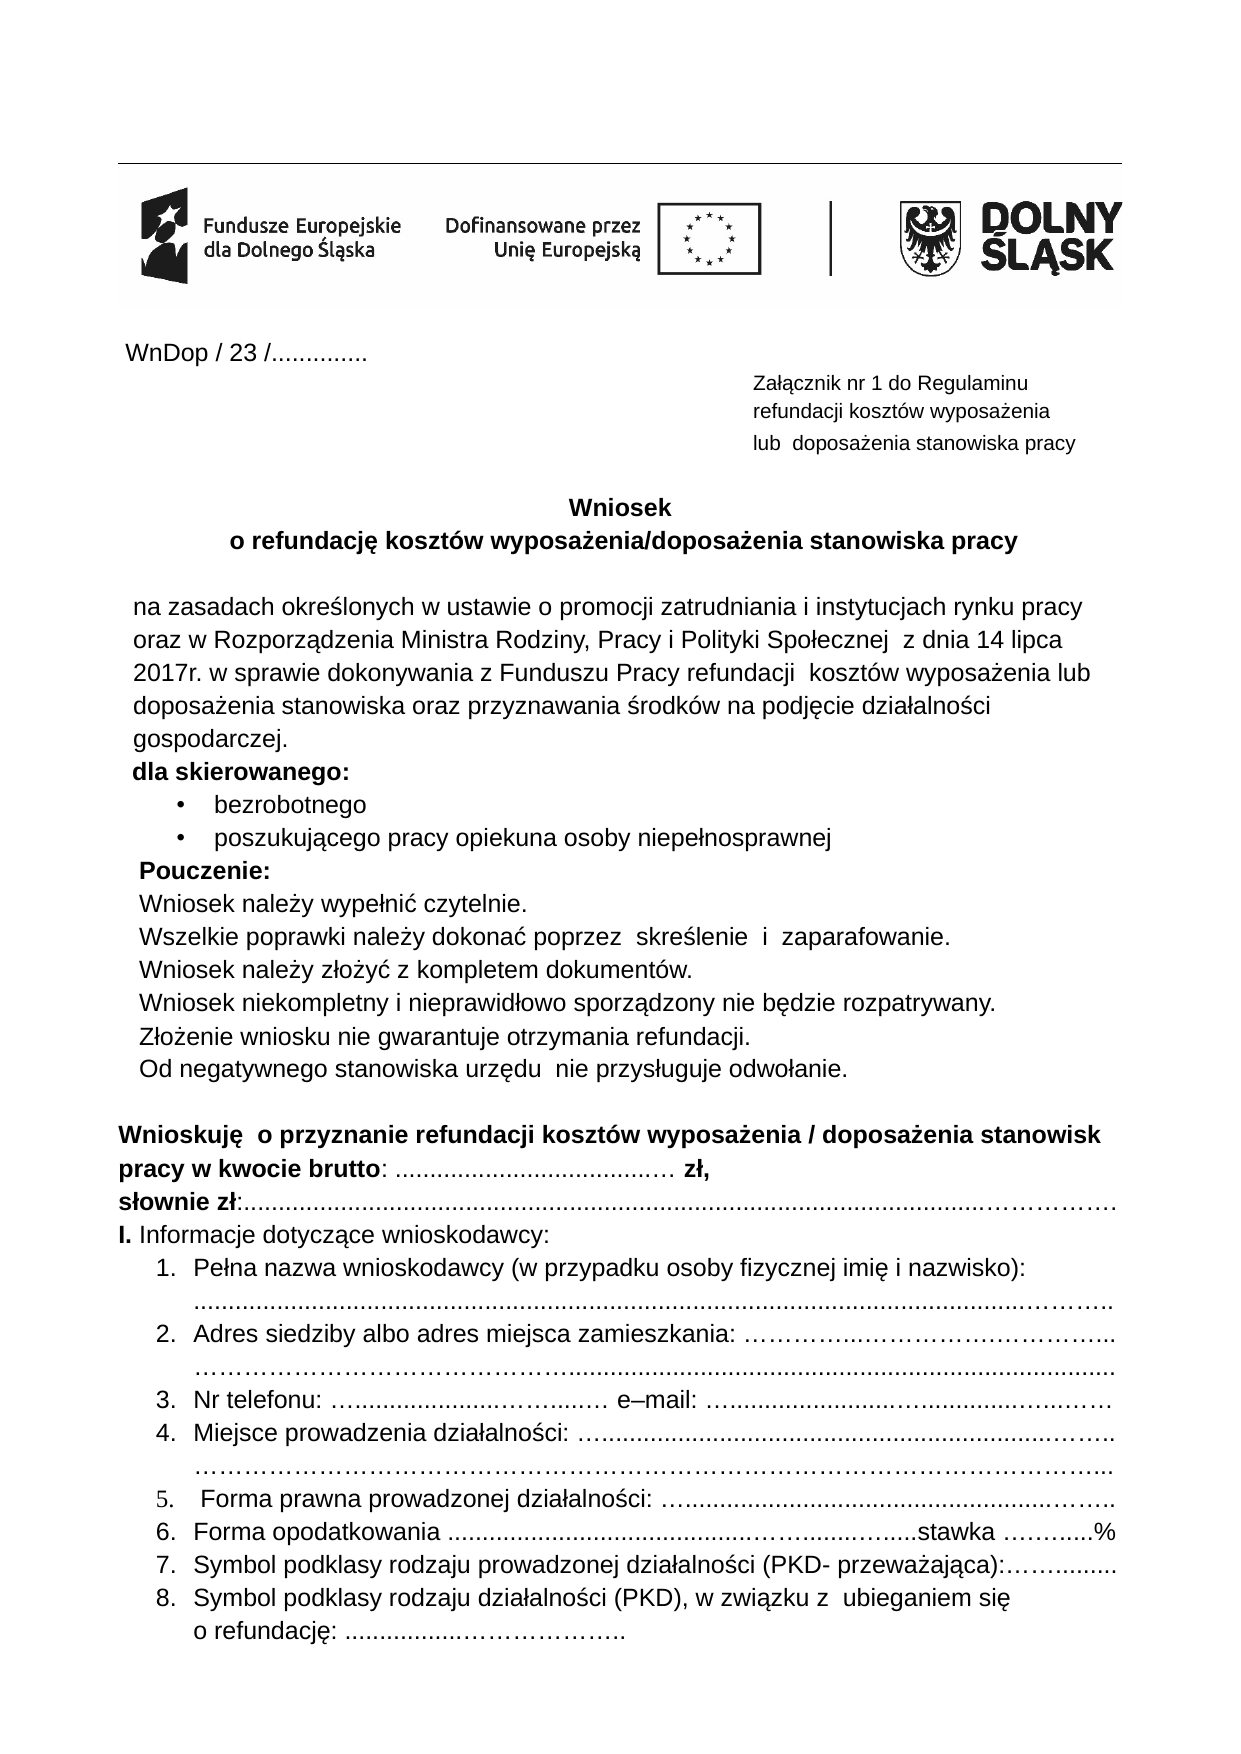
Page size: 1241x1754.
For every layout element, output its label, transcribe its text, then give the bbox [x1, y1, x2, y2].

text I. Informacje dotyczące wnioskodawcy: [118, 1219, 1122, 1248]
text słownie zł:...........................................................................................................……………. [118, 1187, 1122, 1215]
text o refundację kosztów wyposażenia/doposażenia stanowiska pracy [133, 526, 1122, 555]
text Wniosek niekompletny i nieprawidłowo sporządzony nie będzie rozpatrywany. [118, 988, 1122, 1017]
list poszukującego pracy opiekuna osoby niepełnosprawnej [176, 823, 1122, 852]
text Wszelkie poprawki należy dokonać poprzez skreślenie i zaparafowanie. [118, 922, 1122, 951]
subtitle na zasadach określonych w ustawie o promocji zatrudniania i instytucjach rynku pracy oraz w Rozporządzenia Ministra Rodziny, Pracy i Polityki Społecznej z dnia 14 lipca 2017r. w sprawie dokonywania z Funduszu Pracy refundacji kosztów wyposażenia lub doposażenia stanowiska oraz przyznawania środków na podjęcie działalności gospodarczej. [133, 592, 1119, 753]
text Pouczenie: [118, 856, 1122, 885]
text Wniosek [118, 493, 1122, 522]
text Wnioskuję o przyznanie refundacji kosztów wyposażenia / doposażenia stanowisk pracy w kwocie brutto: .....................................… zł, [118, 1121, 1122, 1182]
list Miejsce prowadzenia działalności: ….................................................................…….. [156, 1418, 1122, 1446]
text Wniosek należy złożyć z kompletem dokumentów. [118, 955, 1122, 984]
list Nr telefonu: ….....................…….....… e–mail: …........................…..............…...…… [156, 1385, 1122, 1413]
list Pełna nazwa wnioskodawcy (w przypadku osoby fizycznej imię i nazwisko): [156, 1253, 1122, 1281]
text dla skierowanego: [118, 757, 1122, 786]
picture [118, 163, 1123, 308]
list Symbol podklasy rodzaju prowadzonej działalności (PKD- przeważająca):……......... [156, 1550, 1122, 1579]
list bezrobotnego [176, 790, 1122, 819]
list Forma prawna prowadzonej działalności: ….....................................................…….. [156, 1484, 1122, 1513]
text WnDop / 23 /.............. [118, 338, 1122, 367]
list Adres siedziby albo adres miejsca zamieszkania: …………...…………….…………...………………………………………............................................................................... [156, 1319, 1122, 1380]
list ........................................................................................................................……….. [156, 1286, 1122, 1314]
text Złożenie wniosku nie gwarantuje otrzymania refundacji. [118, 1021, 1122, 1050]
list ………………………………………………………………………………………………... [156, 1451, 1122, 1479]
text Od negatywnego stanowiska urzędu nie przysługuje odwołanie. [118, 1054, 1122, 1083]
text Wniosek należy wypełnić czytelnie. [118, 889, 1122, 918]
list Forma opodatkowania ............................................……........….....stawka ….….....% [156, 1517, 1122, 1546]
text Załącznik nr 1 do Regulaminu refundacji kosztów wyposażenia lub doposażenia stanowiska pracy [118, 367, 1122, 489]
list Symbol podklasy rodzaju działalności (PKD), w związku z ubieganiem się o refundację: .................……………….. [156, 1583, 1122, 1645]
